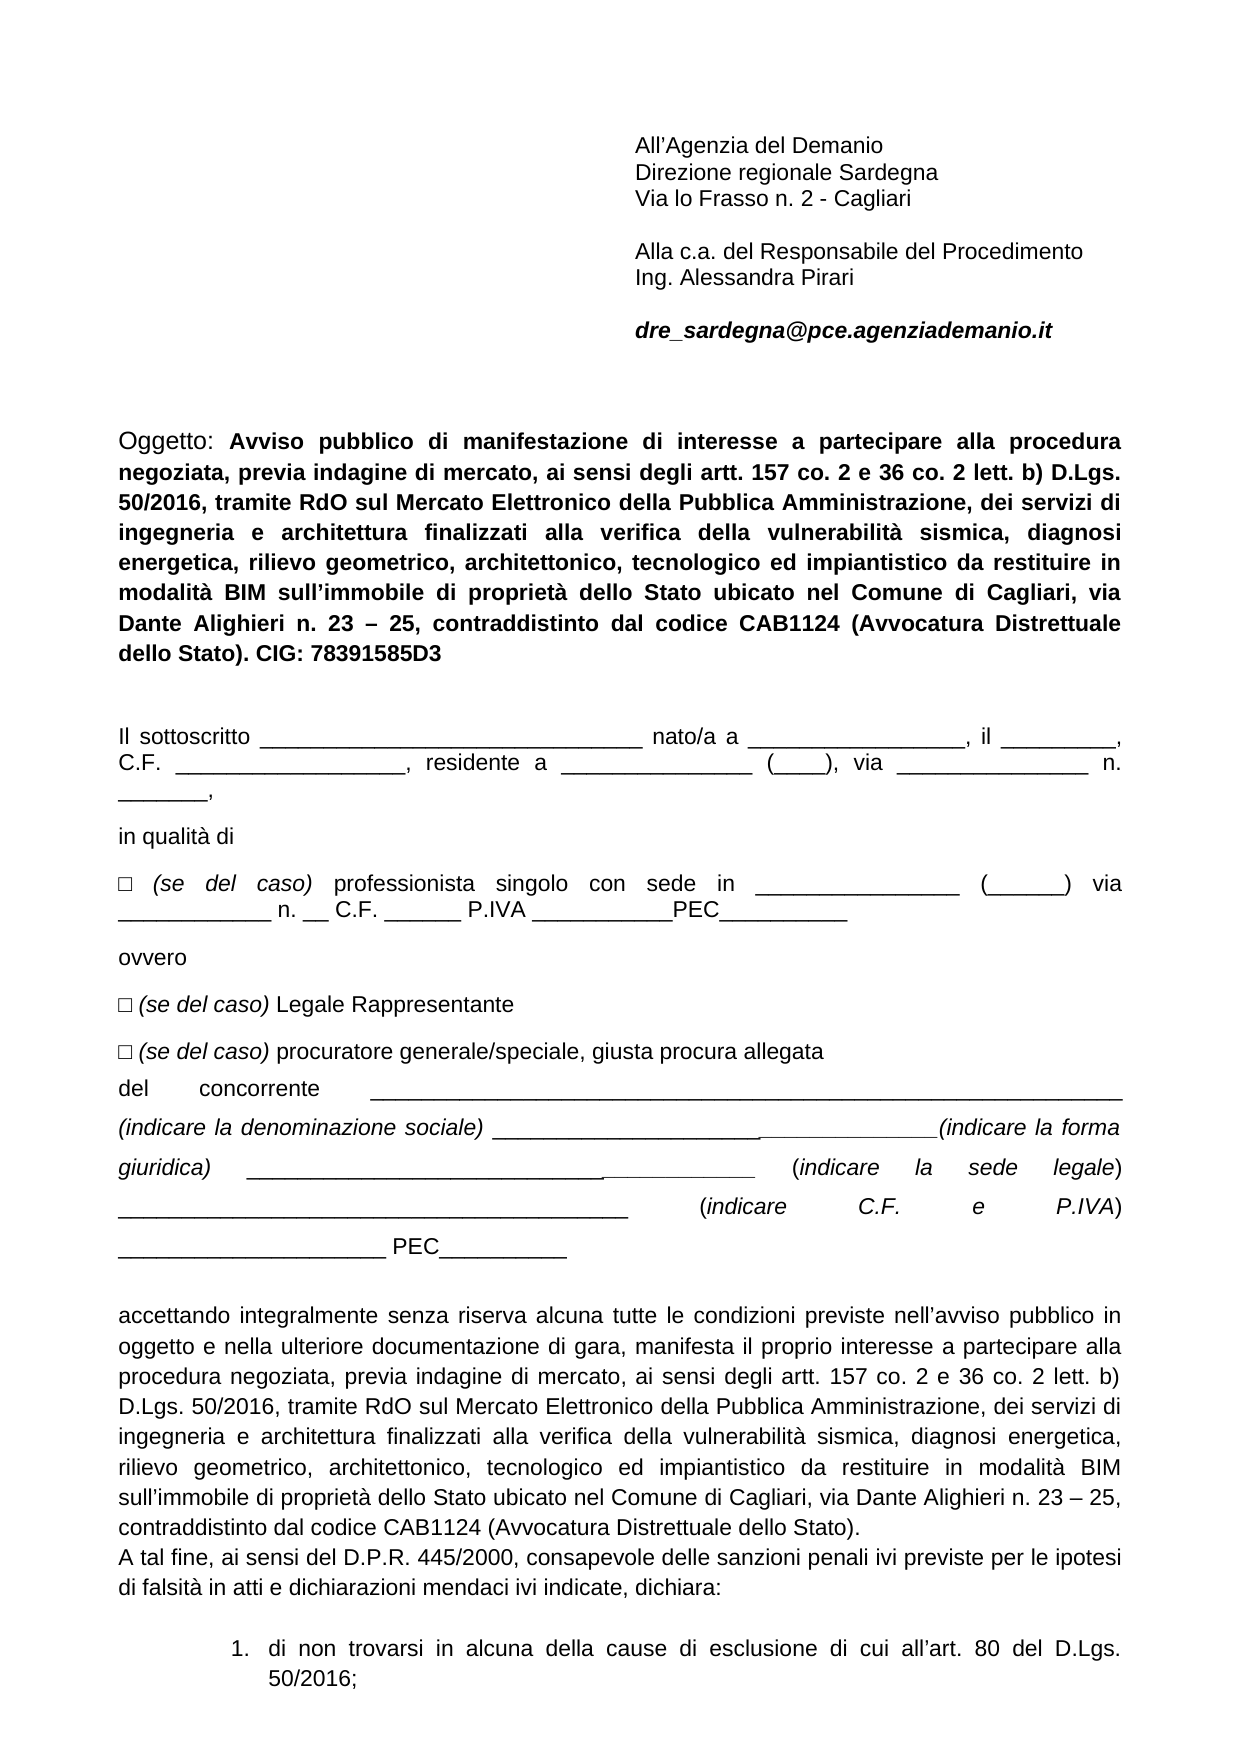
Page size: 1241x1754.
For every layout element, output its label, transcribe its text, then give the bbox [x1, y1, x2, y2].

text Il sottoscritto ______________________________ nato/a a _________________, il _________, C.F. __________________, residente a _______________ (____), via _______________ n. _______, [118, 723, 1122, 802]
text All’Agenzia del Demanio [118, 132, 1122, 159]
text □ (se del caso) professionista singolo con sede in ________________ (______) via ____________ n. __ C.F. ______ P.IVA ___________PEC__________ [118, 870, 1122, 923]
text Ing. Alessandra Pirari [118, 264, 1122, 291]
text □ (se del caso) procuratore generale/speciale, giusta procura allegata [118, 1038, 1122, 1064]
text del concorrente ___________________________________________________________ (indicare la denominazione sociale) ___________________________________(indicare la forma giuridica) ________________________________________ (indicare la sede legale) ________________________________________ (indicare C.F. e P.IVA) _____________________ PEC__________ [118, 1075, 1122, 1259]
text accettando integralmente senza riserva alcuna tutte le condizioni previste nell’avviso pubblico in oggetto e nella ulteriore documentazione di gara, manifesta il proprio interesse a partecipare alla procedura negoziata, previa indagine di mercato, ai sensi degli artt. 157 co. 2 e 36 co. 2 lett. b) D.Lgs. 50/2016, tramite RdO sul Mercato Elettronico della Pubblica Amministrazione, dei servizi di ingegneria e architettura finalizzati alla verifica della vulnerabilità sismica, diagnosi energetica, rilievo geometrico, architettonico, tecnologico ed impiantistico da restituire in modalità BIM sull’immobile di proprietà dello Stato ubicato nel Comune di Cagliari, via Dante Alighieri n. 23 – 25, contraddistinto dal codice CAB1124 (Avvocatura Distrettuale dello Stato). [118, 1302, 1122, 1540]
text Alla c.a. del Responsabile del Procedimento [118, 238, 1122, 264]
list di non trovarsi in alcuna della cause di esclusione di cui all’art. 80 del D.Lgs. 50/2016; [231, 1635, 1122, 1691]
text Oggetto: Avviso pubblico di manifestazione di interesse a partecipare alla procedura negoziata, previa indagine di mercato, ai sensi degli artt. 157 co. 2 e 36 co. 2 lett. b) D.Lgs. 50/2016, tramite RdO sul Mercato Elettronico della Pubblica Amministrazione, dei servizi di ingegneria e architettura finalizzati alla verifica della vulnerabilità sismica, diagnosi energetica, rilievo geometrico, architettonico, tecnologico ed impiantistico da restituire in modalità BIM sull’immobile di proprietà dello Stato ubicato nel Comune di Cagliari, via Dante Alighieri n. 23 – 25, contraddistinto dal codice CAB1124 (Avvocatura Distrettuale dello Stato). CIG: 78391585D3 [118, 426, 1122, 666]
text □ (se del caso) Legale Rappresentante [118, 991, 1122, 1017]
text ovvero [118, 944, 1122, 970]
text in qualità di [118, 823, 1122, 849]
text A tal fine, ai sensi del D.P.R. 445/2000, consapevole delle sanzioni penali ivi previste per le ipotesi di falsità in atti e dichiarazioni mendaci ivi indicate, dichiara: [118, 1544, 1122, 1601]
text Via lo Frasso n. 2 - Cagliari [118, 185, 1122, 212]
text dre_sardegna@pce.agenziademanio.it [118, 317, 1122, 343]
text Direzione regionale Sardegna [118, 159, 1122, 185]
